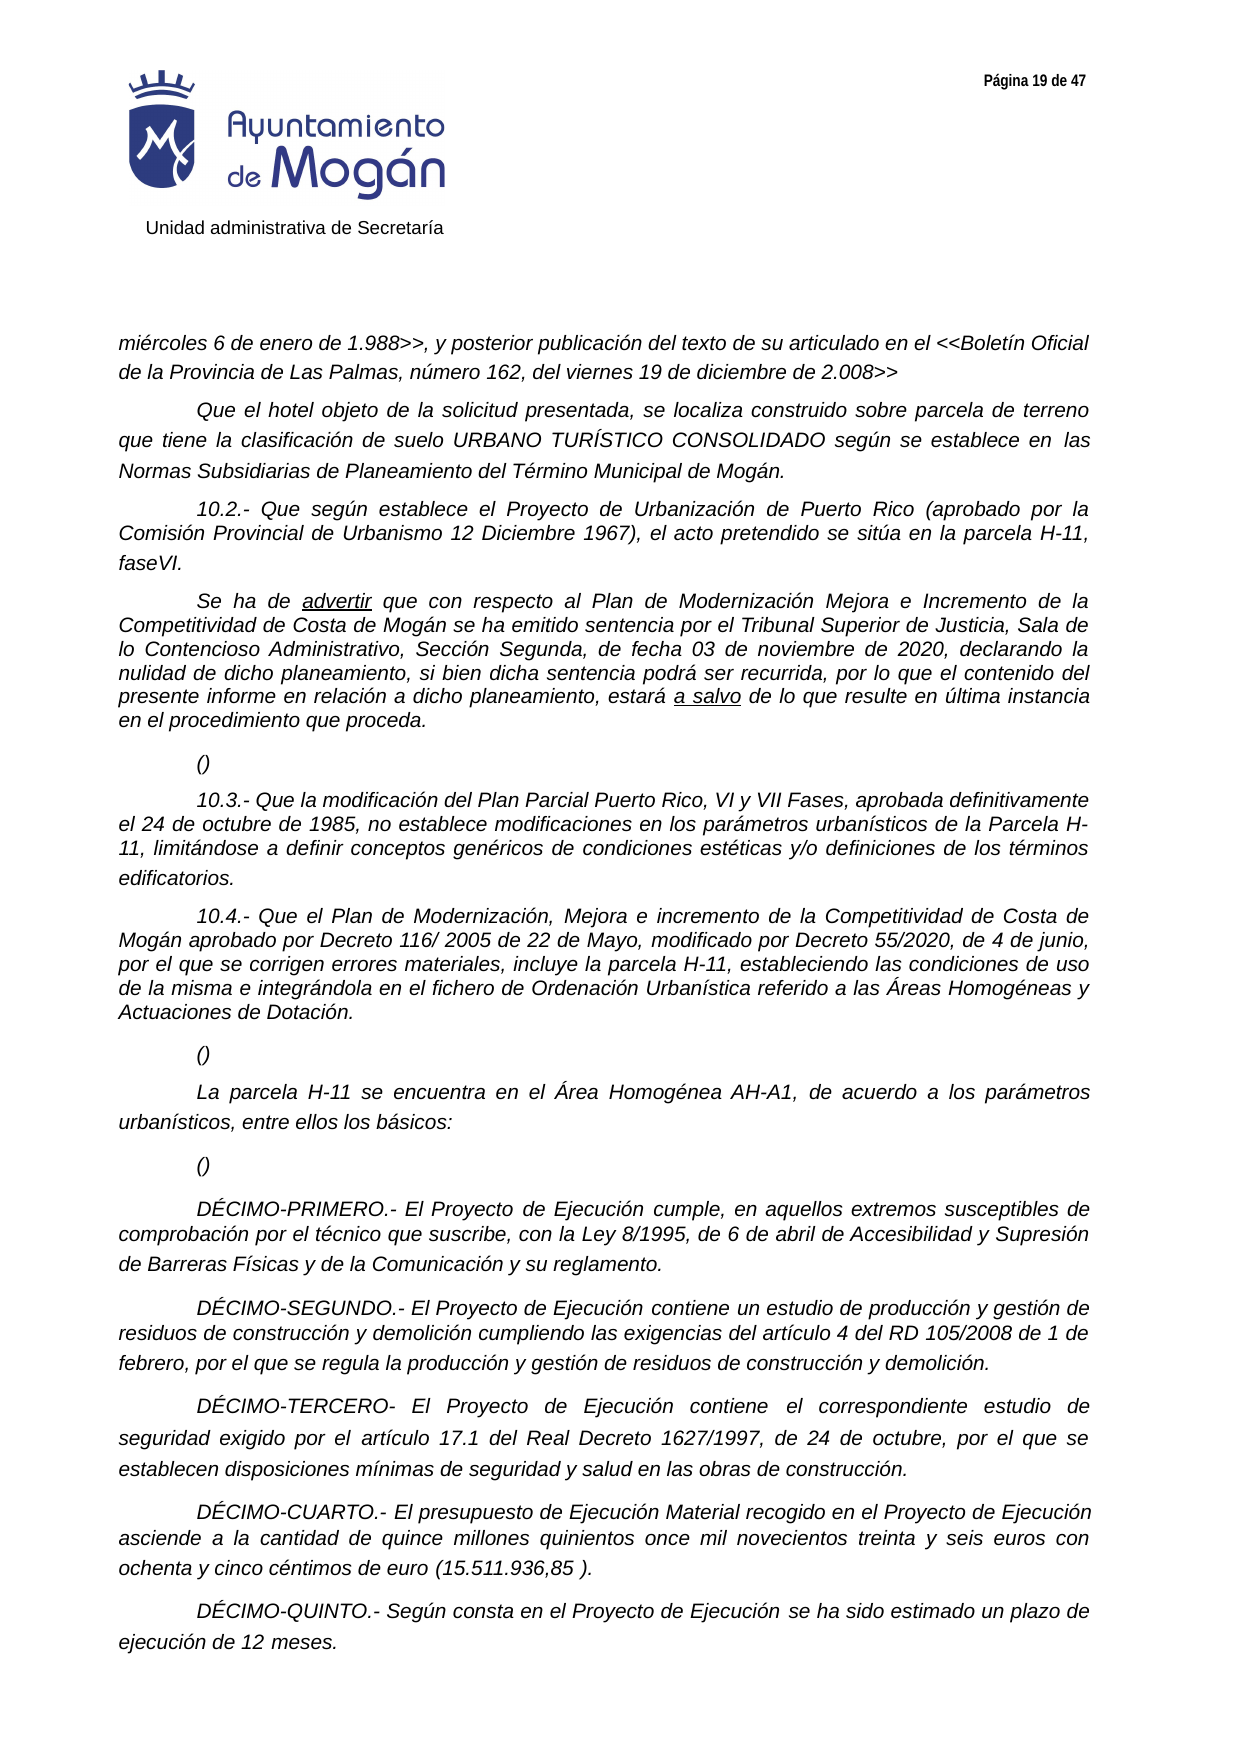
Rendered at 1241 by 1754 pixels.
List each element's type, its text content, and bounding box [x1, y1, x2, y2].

text DÉCIMO-TERCERO- El Proyecto de Ejecución contiene el correspondiente estudio de seguridad exigido por el artículo 17.1 del Real Decreto 1627/1997, de 24 de octubre, por el que se establecen disposiciones mínimas de seguridad y salud en las obras de construcción. [118, 1388, 1092, 1482]
text () [118, 1036, 1092, 1067]
text miércoles 6 de enero de 1.988>>, y posterior publicación del texto de su articulado en el <<Boletín Oficial de la Provincia de Las Palmas, número 162, del viernes 19 de diciembre de 2.008>> [118, 331, 1092, 386]
text DÉCIMO-PRIMERO.- El Proyecto de Ejecución cumple, en aquellos extremos susceptibles de comprobación por el técnico que suscribe, con la Ley 8/1995, de 6 de abril de Accesibilidad y Supresión de Barreras Físicas y de la Comunicación y su reglamento. [118, 1191, 1092, 1277]
text () [118, 1147, 1092, 1178]
text 10.2.- Que según establece el Proyecto de Urbanización de Puerto Rico (aprobado por la Comisión Provincial de Urbanismo 12 Diciembre 1967), el acto pretendido se sitúa en la parcela H-11, faseVI. [118, 497, 1092, 576]
text Que el hotel objeto de la solicitud presentada, se localiza construido sobre parcela de terreno que tiene la clasificación de suelo URBANO TURÍSTICO CONSOLIDADO según se establece en las Normas Subsidiarias de Planeamiento del Término Municipal de Mogán. [118, 398, 1092, 484]
text La parcela H-11 se encuentra en el Área Homogénea AH-A1, de acuerdo a los parámetros urbanísticos, entre ellos los básicos: [118, 1080, 1092, 1135]
text DÉCIMO-SEGUNDO.- El Proyecto de Ejecución contiene un estudio de producción y gestión de residuos de construcción y demolición cumpliendo las exigencias del artículo 4 del RD 105/2008 de 1 de febrero, por el que se regula la producción y gestión de residuos de construcción y demolición. [118, 1290, 1092, 1376]
text DÉCIMO-QUINTO.- Según consta en el Proyecto de Ejecución se ha sido estimado un plazo de ejecución de 12 meses. [118, 1593, 1092, 1656]
text () [118, 745, 1092, 776]
text 10.4.- Que el Plan de Modernización, Mejora e incremento de la Competitividad de Costa de Mogán aprobado por Decreto 116/ 2005 de 22 de Mayo, modificado por Decreto 55/2020, de 4 de junio, por el que se corrigen errores materiales, incluye la parcela H-11, estableciendo las condiciones de uso de la misma e integrándola en el fichero de Ordenación Urbanística referido a las Áreas Homogéneas y Actuaciones de Dotación. [118, 904, 1092, 1024]
text Se ha de advertir que con respecto al Plan de Modernización Mejora e Incremento de la Competitividad de Costa de Mogán se ha emitido sentencia por el Tribunal Superior de Justicia, Sala de lo Contencioso Administrativo, Sección Segunda, de fecha 03 de noviembre de 2020, declarando la nulidad de dicho planeamiento, si bien dicha sentencia podrá ser recurrida, por lo que el contenido del presente informe en relación a dicho planeamiento, estará a salvo de lo que resulte en última instancia en el procedimiento que proceda. [118, 588, 1092, 732]
text 10.3.- Que la modificación del Plan Parcial Puerto Rico, VI y VII Fases, aprobada definitivamente el 24 de octubre de 1985, no establece modificaciones en los parámetros urbanísticos de la Parcela H-11, limitándose a definir conceptos genéricos de condiciones estéticas y/o definiciones de los términos edificatorios. [118, 788, 1092, 891]
picture [128, 70, 445, 206]
text DÉCIMO-CUARTO.- El presupuesto de Ejecución Material recogido en el Proyecto de Ejecución asciende a la cantidad de quince millones quinientos once mil novecientos treinta y seis euros con ochenta y cinco céntimos de euro (15.511.936,85 ). [118, 1494, 1092, 1581]
